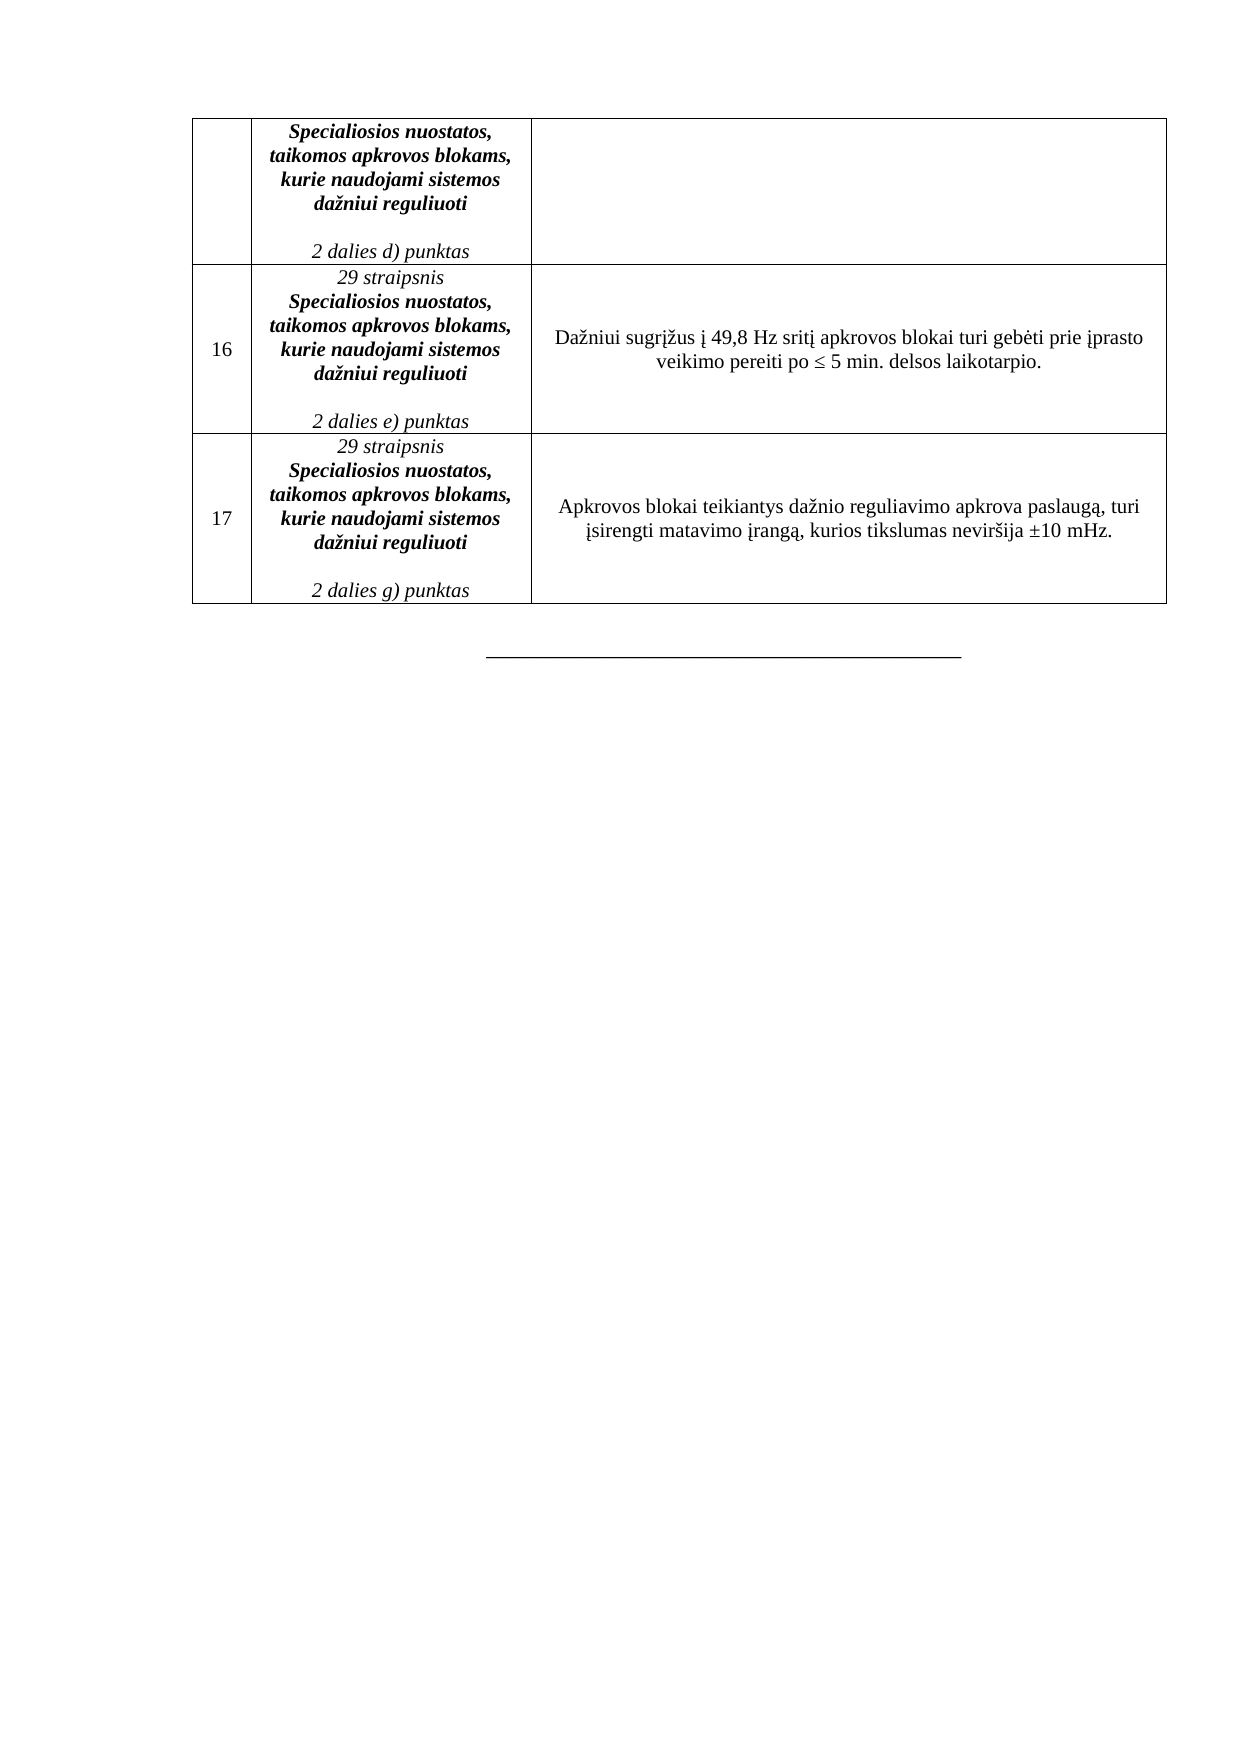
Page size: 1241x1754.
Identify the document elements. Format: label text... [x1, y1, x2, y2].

table_cell 29 straipsnis Specialiosios nuostatos, taikomos apkrovos blokams, kurie naudojami sistemos dažniui reguliuoti 2 dalies e) punktas [252, 265, 531, 433]
table_cell 29 straipsnis Specialiosios nuostatos, taikomos apkrovos blokams, kurie naudojami sistemos dažniui reguliuoti 2 dalies g) punktas [252, 434, 531, 602]
table_cell 17 [193, 434, 251, 602]
text ______________________________________ [252, 632, 1181, 661]
table_cell Apkrovos blokai teikiantys dažnio reguliavimo apkrova paslaugą, turi įsirengti matavimo įrangą, kurios tikslumas neviršija ±10 mHz. [532, 434, 1166, 602]
table_cell [532, 119, 1166, 263]
table_cell Dažniui sugrįžus į 49,8 Hz sritį apkrovos blokai turi gebėti prie įprasto veikimo pereiti po ≤ 5 min. delsos laikotarpio. [532, 265, 1166, 433]
table_cell [193, 119, 251, 263]
table_cell 16 [193, 265, 251, 433]
table_cell Specialiosios nuostatos, taikomos apkrovos blokams, kurie naudojami sistemos dažniui reguliuoti 2 dalies d) punktas [252, 119, 531, 263]
